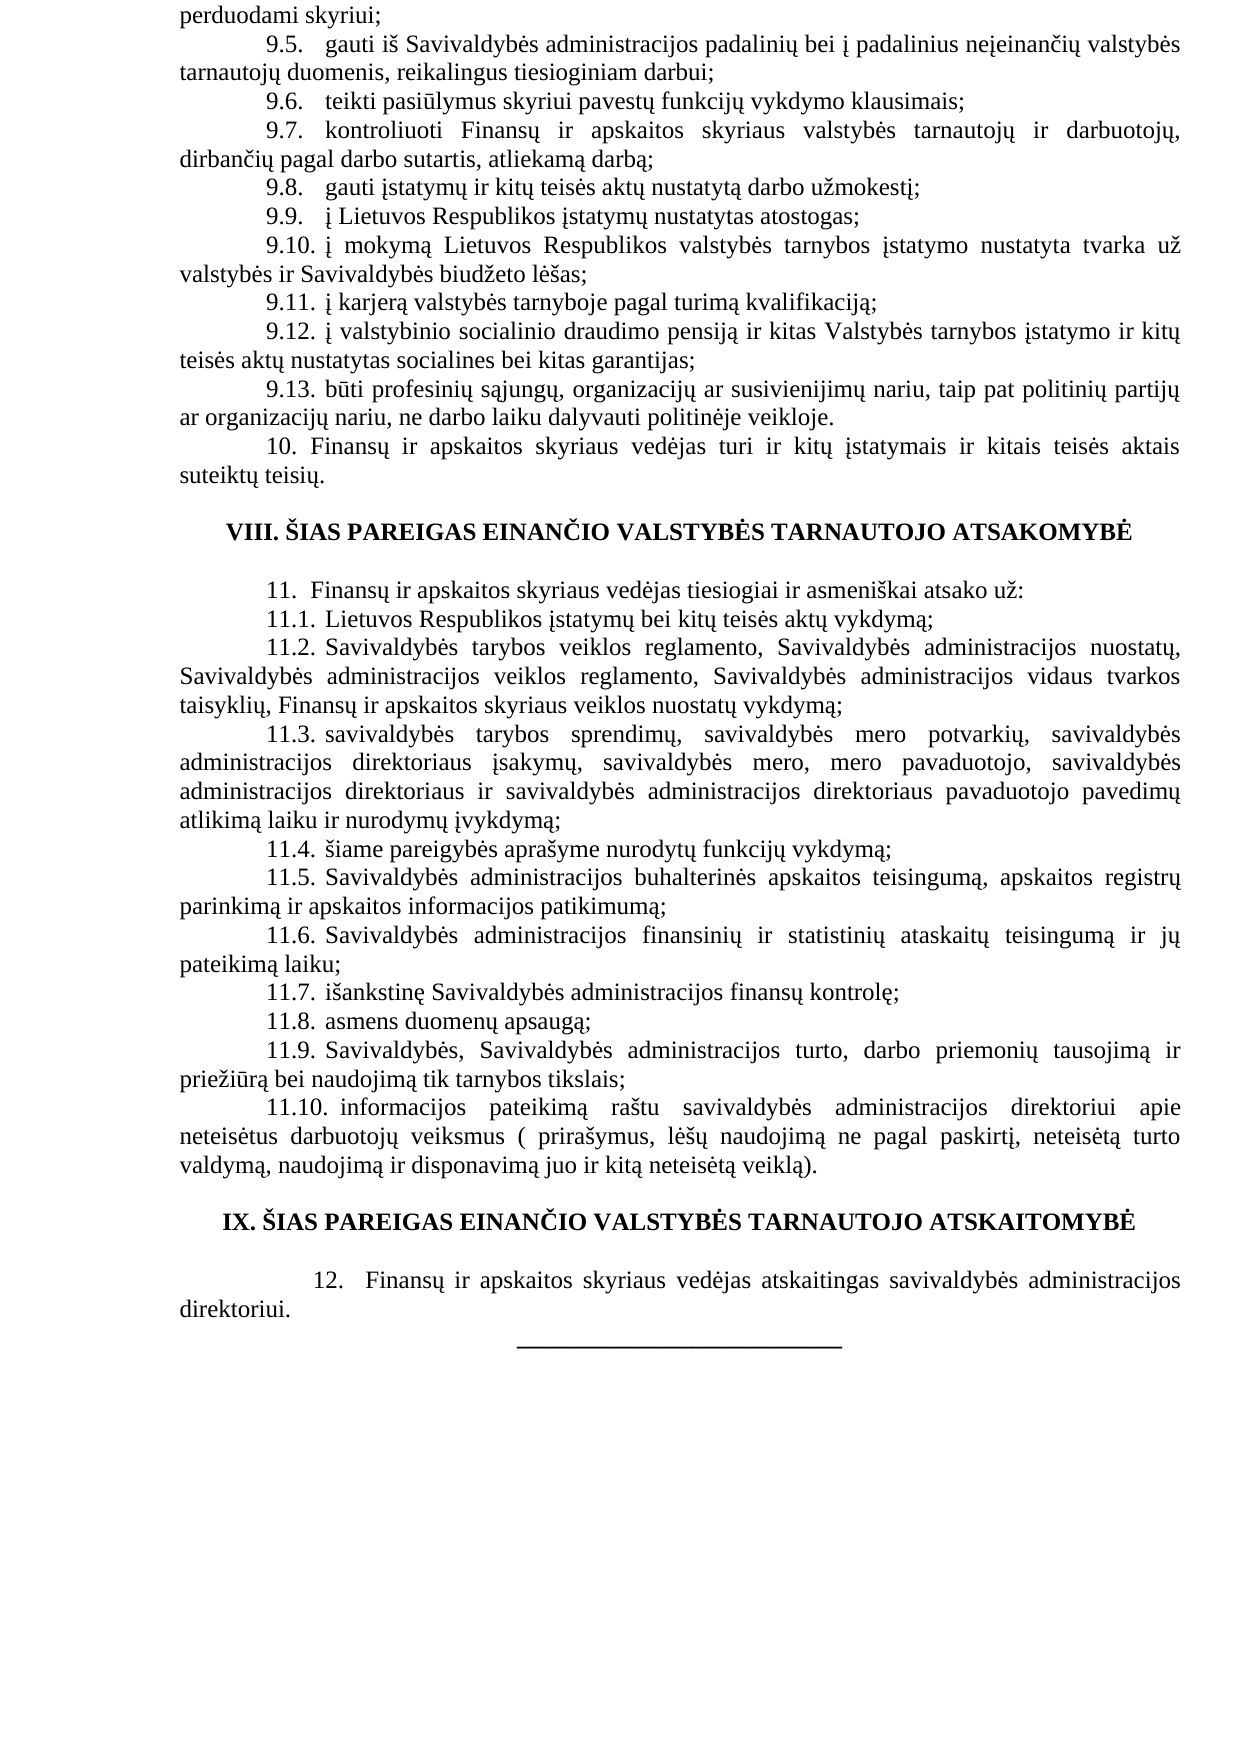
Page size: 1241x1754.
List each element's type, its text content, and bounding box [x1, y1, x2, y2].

text 11.8. asmens duomenų apsaugą; [179, 1006, 1181, 1035]
text 9.8. gauti įstatymų ir kitų teisės aktų nustatytą darbo užmokestį; [179, 172, 1181, 201]
text 11.9. Savivaldybės, Savivaldybės administracijos turto, darbo priemonių tausojimą ir priežiūrą bei naudojimą tik tarnybos tikslais; [179, 1035, 1181, 1092]
text 11.4. šiame pareigybės aprašyme nurodytų funkcijų vykdymą; [179, 834, 1181, 862]
text 9.6. teikti pasiūlymus skyriui pavestų funkcijų vykdymo klausimais; [179, 86, 1181, 115]
text 9.5. gauti iš Savivaldybės administracijos padalinių bei į padalinius neįeinančių valstybės tarnautojų duomenis, reikalingus tiesioginiam darbui; [179, 29, 1181, 86]
text __________________________ [177, 1322, 1181, 1351]
text 11.10. informacijos pateikimą raštu savivaldybės administracijos direktoriui apie neteisėtus darbuotojų veiksmus ( prirašymus, lėšų naudojimą ne pagal paskirtį, neteisėtą turto valdymą, naudojimą ir disponavimą juo ir kitą neteisėtą veiklą). [179, 1092, 1181, 1179]
text 9.7. kontroliuoti Finansų ir apskaitos skyriaus valstybės tarnautojų ir darbuotojų, dirbančių pagal darbo sutartis, atliekamą darbą; [179, 115, 1181, 172]
text 11.1. Lietuvos Respublikos įstatymų bei kitų teisės aktų vykdymą; [179, 604, 1181, 632]
text 9.12. į valstybinio socialinio draudimo pensiją ir kitas Valstybės tarnybos įstatymo ir kitų teisės aktų nustatytas socialines bei kitas garantijas; [179, 316, 1181, 374]
text 11.7. išankstinę Savivaldybės administracijos finansų kontrolę; [179, 977, 1181, 1006]
text 9.11. į karjerą valstybės tarnyboje pagal turimą kvalifikaciją; [179, 287, 1181, 316]
text 9.13. būti profesinių sąjungų, organizacijų ar susivienijimų nariu, taip pat politinių partijų ar organizacijų nariu, ne darbo laiku dalyvauti politinėje veikloje. [179, 374, 1181, 431]
text 9.9. į Lietuvos Respublikos įstatymų nustatytas atostogas; [179, 201, 1181, 230]
text 9.10. į mokymą Lietuvos Respublikos valstybės tarnybos įstatymo nustatyta tvarka už valstybės ir Savivaldybės biudžeto lėšas; [179, 230, 1181, 287]
text 11.3. savivaldybės tarybos sprendimų, savivaldybės mero potvarkių, savivaldybės administracijos direktoriaus įsakymų, savivaldybės mero, mero pavaduotojo, savivaldybės administracijos direktoriaus ir savivaldybės administracijos direktoriaus pavaduotojo pavedimų atlikimą laiku ir nurodymų įvykdymą; [179, 719, 1181, 834]
text IX. ŠIAS PAREIGAS EINANČIO VALSTYBĖS TARNAUTOJO ATSKAITOMYBĖ [177, 1207, 1181, 1236]
text VIII. ŠIAS PAREIGAS EINANČIO VALSTYBĖS TARNAUTOJO ATSAKOMYBĖ [177, 517, 1181, 546]
text 11.6. Savivaldybės administracijos finansinių ir statistinių ataskaitų teisingumą ir jų pateikimą laiku; [179, 920, 1181, 977]
text 11.5. Savivaldybės administracijos buhalterinės apskaitos teisingumą, apskaitos registrų parinkimą ir apskaitos informacijos patikimumą; [179, 862, 1181, 920]
text 10. Finansų ir apskaitos skyriaus vedėjas turi ir kitų įstatymais ir kitais teisės aktais suteiktų teisių. [179, 431, 1181, 489]
text 11.2. Savivaldybės tarybos veiklos reglamento, Savivaldybės administracijos nuostatų, Savivaldybės administracijos veiklos reglamento, Savivaldybės administracijos vidaus tvarkos taisyklių, Finansų ir apskaitos skyriaus veiklos nuostatų vykdymą; [179, 632, 1181, 719]
text perduodami skyriui; [179, 0, 1181, 29]
text 11. Finansų ir apskaitos skyriaus vedėjas tiesiogiai ir asmeniškai atsako už: [179, 575, 1181, 604]
text 12. Finansų ir apskaitos skyriaus vedėjas atskaitingas savivaldybės administracijos direktoriui. [179, 1265, 1181, 1322]
